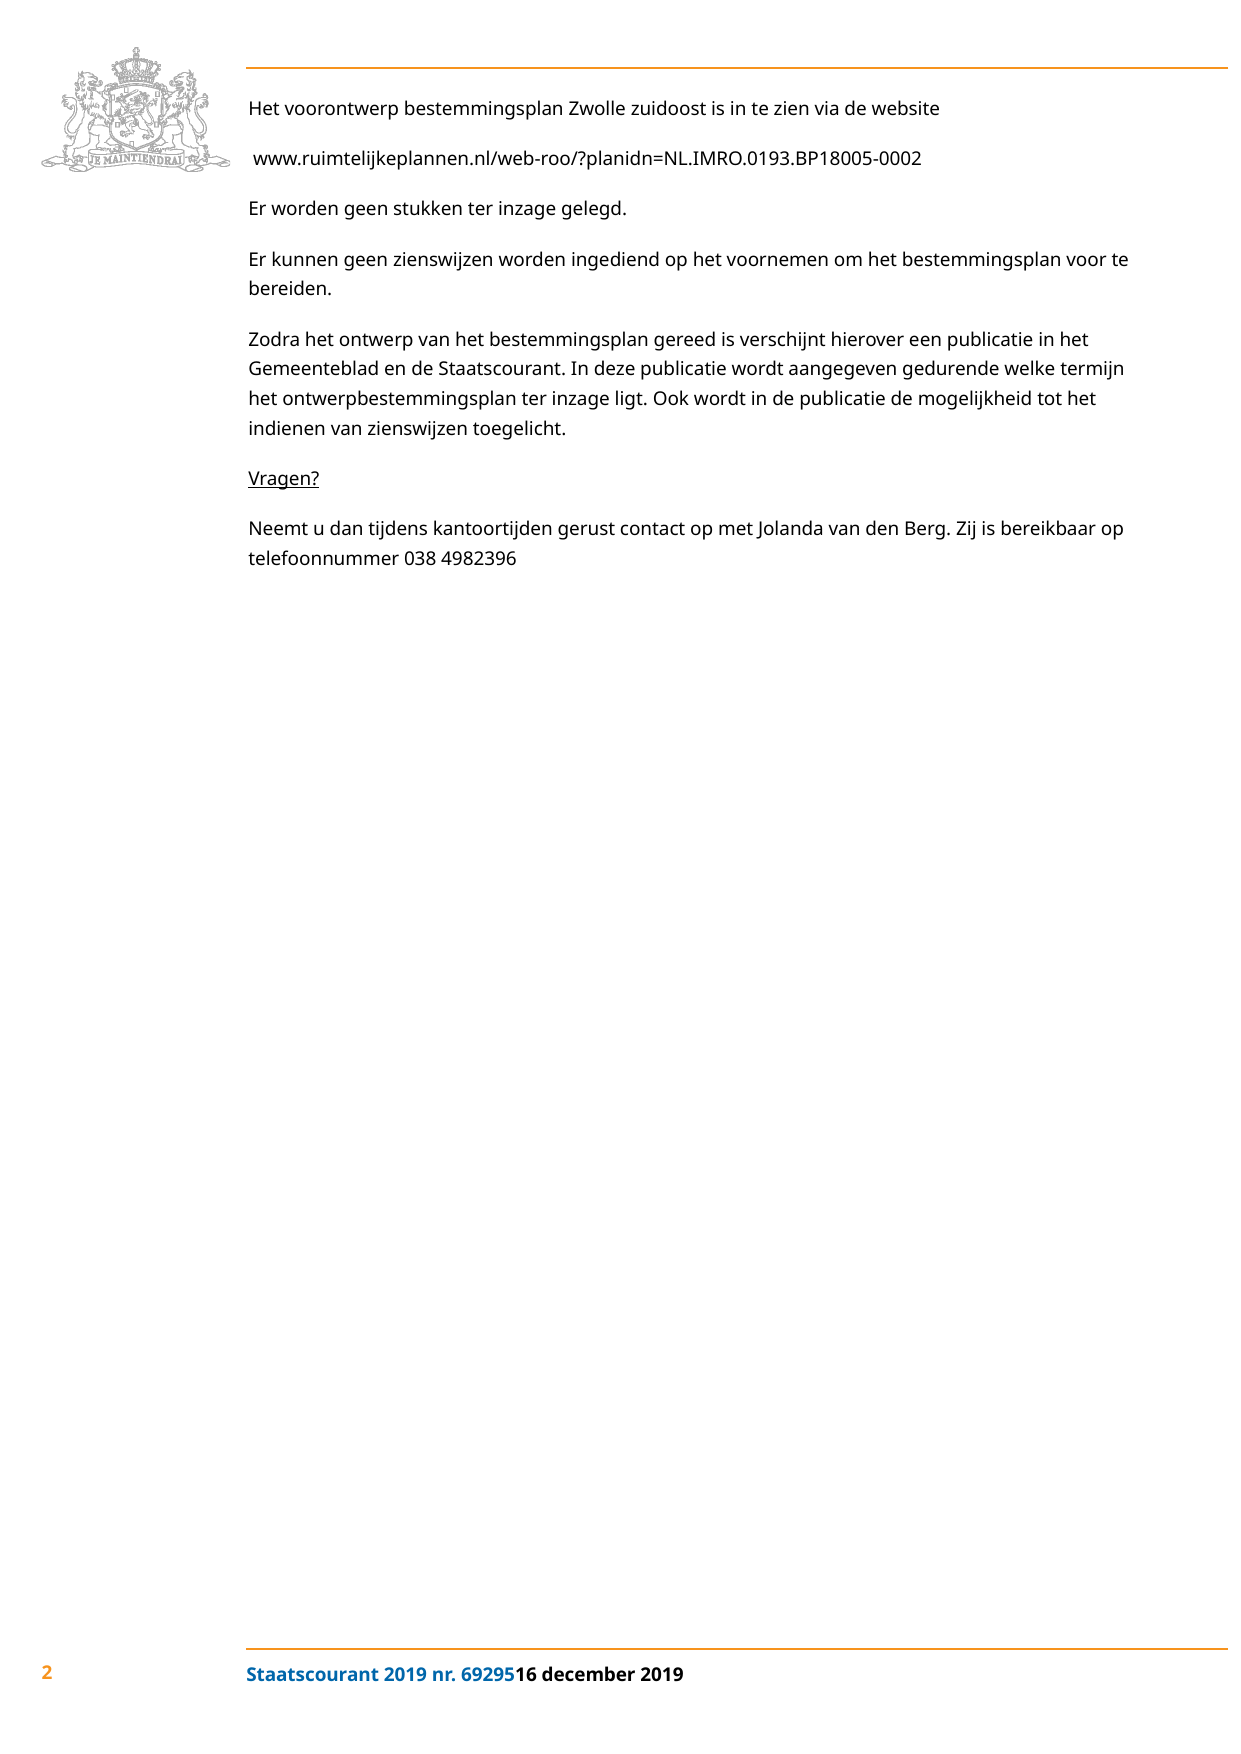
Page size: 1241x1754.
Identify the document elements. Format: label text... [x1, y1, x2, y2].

text Neemt u dan tijdens kantoortijden gerust contact op met Jolanda van den Berg. Zij is bereikbaar op telefoonnummer 038 4982396 [248, 516, 1152, 571]
text Zodra het ontwerp van het bestemmingsplan gereed is verschijnt hierover een publicatie in het Gemeenteblad en de Staatscourant. In deze publicatie wordt aangegeven gedurende welke termijn het ontwerpbestemmingsplan ter inzage ligt. Ook wordt in de publicatie de mogelijkheid tot het indienen van zienswijzen toegelicht. [248, 326, 1152, 441]
text Vragen? [248, 465, 1152, 491]
text www.ruimtelijkeplannen.nl/web-roo/?planidn=NL.IMRO.0193.BP18005-0002 [248, 145, 1152, 171]
text Er worden geen stukken ter inzage gelegd. [248, 196, 1152, 221]
picture [41, 47, 231, 172]
text Het voorontwerp bestemmingsplan Zwolle zuidoost is in te zien via de website [248, 95, 1152, 121]
text Er kunnen geen zienswijzen worden ingediend op het voornemen om het bestemmingsplan voor te bereiden. [248, 246, 1152, 301]
